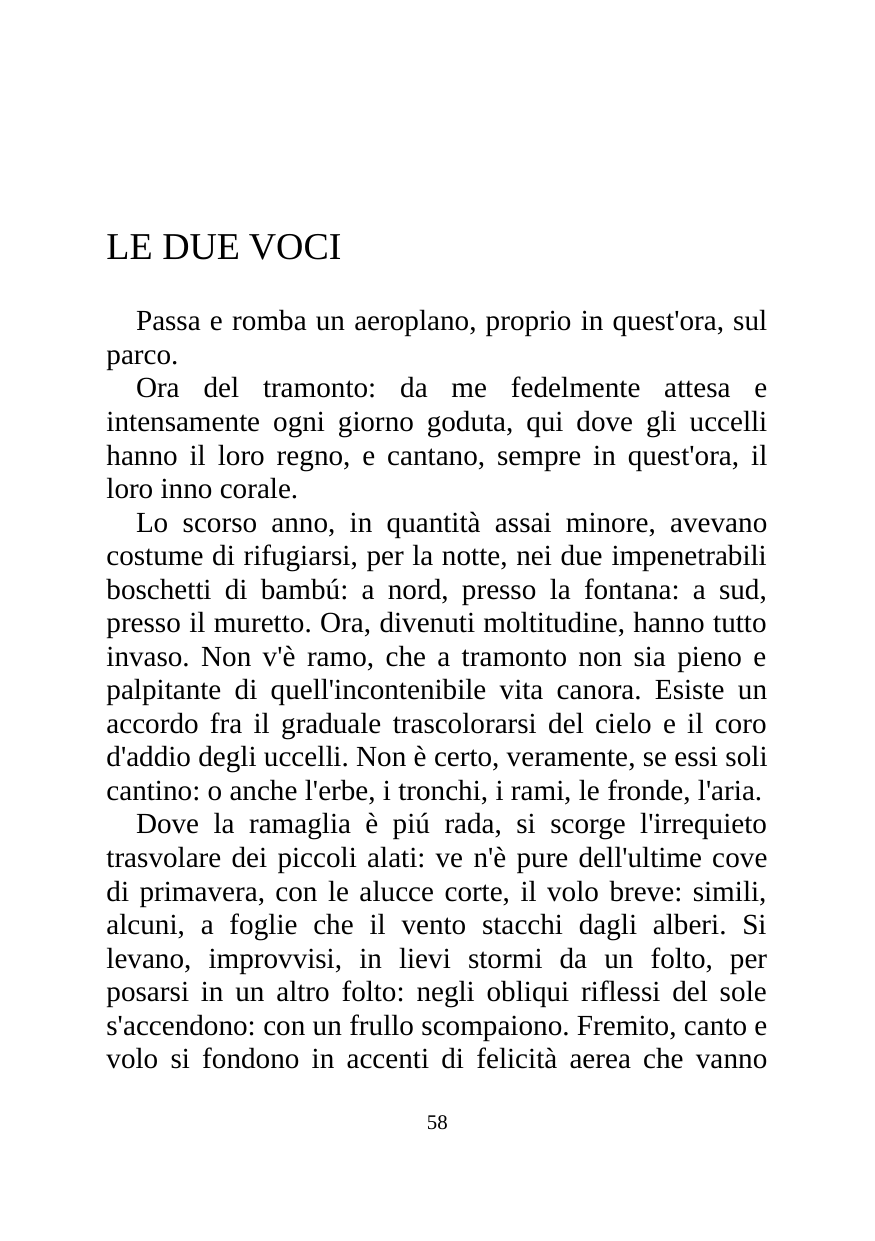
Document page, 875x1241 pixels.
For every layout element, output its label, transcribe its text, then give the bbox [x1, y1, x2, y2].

text Lo scorso anno, in quantità assai minore, avevano costume di rifugiarsi, per la notte, nei due impenetrabili boschetti di bambú: a nord, presso la fontana: a sud, presso il muretto. Ora, divenuti moltitudine, hanno tutto invaso. Non v'è ramo, che a tramonto non sia pieno e palpitante di quell'incontenibile vita canora. Esiste un accordo fra il graduale trascolorarsi del cielo e il coro d'addio degli uccelli. Non è certo, veramente, se essi soli cantino: o anche l'erbe, i tronchi, i rami, le fronde, l'aria. [106, 505, 768, 807]
text Ora del tramonto: da me fedelmente attesa e intensamente ogni giorno goduta, qui dove gli uccelli hanno il loro regno, e cantano, sempre in quest'ora, il loro inno corale. [106, 371, 768, 505]
text Dove la ramaglia è piú rada, si scorge l'irrequieto trasvolare dei piccoli alati: ve n'è pure dell'ultime cove di primavera, con le alucce corte, il volo breve: simili, alcuni, a foglie che il vento stacchi dagli alberi. Si levano, improvvisi, in lievi stormi da un folto, per posarsi in un altro folto: negli obliqui riflessi del sole s'accendono: con un frullo scompaiono. Fremito, canto e volo si fondono in accenti di felicità aerea che vanno [106, 807, 768, 1075]
subtitle LE DUE VOCI [106, 224, 768, 268]
text Passa e romba un aeroplano, proprio in quest'ora, sul parco. [106, 303, 768, 371]
